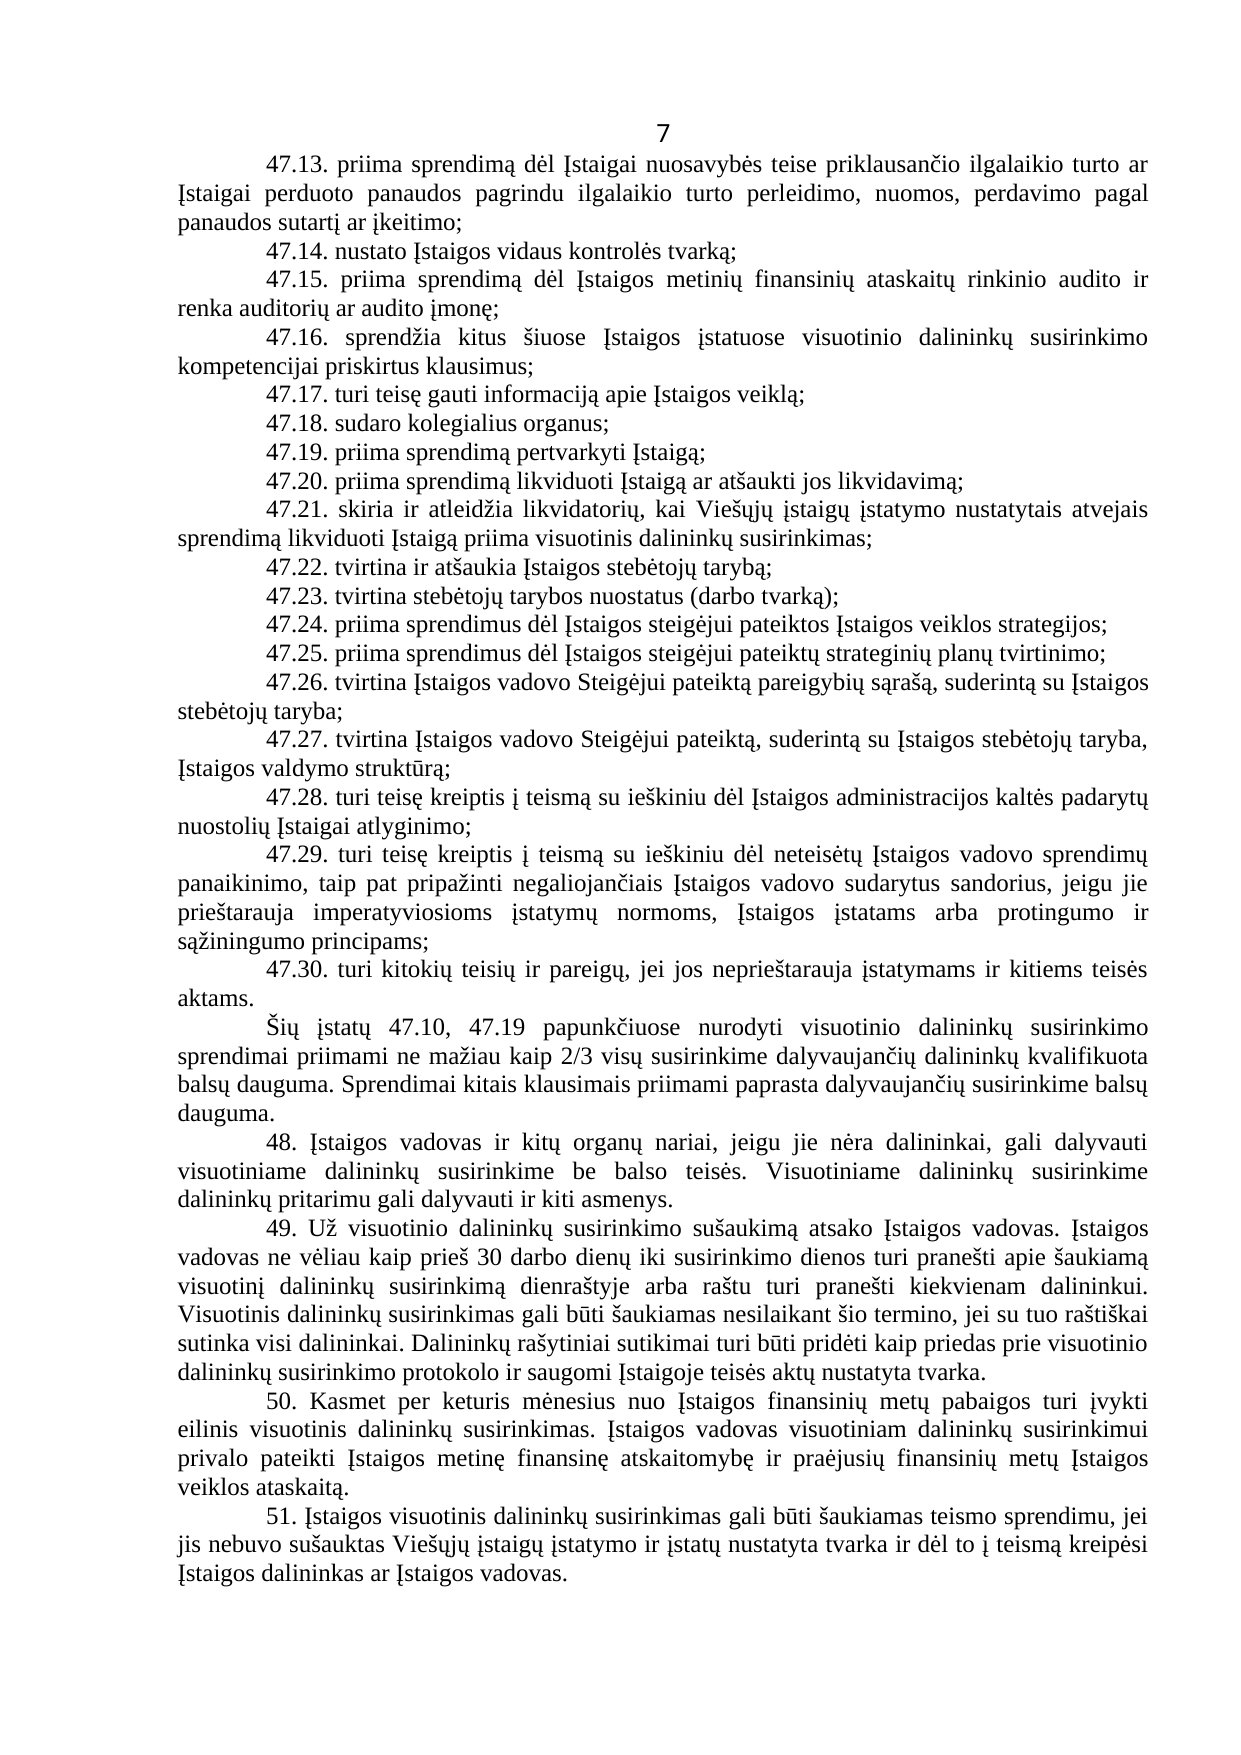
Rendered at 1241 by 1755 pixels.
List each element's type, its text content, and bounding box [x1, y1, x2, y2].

text Šių įstatų 47.10, 47.19 papunkčiuose nurodyti visuotinio dalininkų susirinkimo sprendimai priimami ne mažiau kaip 2/3 visų susirinkime dalyvaujančių dalininkų kvalifikuota balsų dauguma. Sprendimai kitais klausimais priimami paprasta dalyvaujančių susirinkime balsų dauguma. [177, 1012, 1149, 1127]
text 47.14. nustato Įstaigos vidaus kontrolės tvarką; [177, 236, 1149, 264]
text 47.24. priima sprendimus dėl Įstaigos steigėjui pateiktos Įstaigos veiklos strategijos; [177, 609, 1149, 638]
text 47.18. sudaro kolegialius organus; [177, 408, 1149, 437]
text 49. Už visuotinio dalininkų susirinkimo sušaukimą atsako Įstaigos vadovas. Įstaigos vadovas ne vėliau kaip prieš 30 darbo dienų iki susirinkimo dienos turi pranešti apie šaukiamą visuotinį dalininkų susirinkimą dienraštyje arba raštu turi pranešti kiekvienam dalininkui. Visuotinis dalininkų susirinkimas gali būti šaukiamas nesilaikant šio termino, jei su tuo raštiškai sutinka visi dalininkai. Dalininkų rašytiniai sutikimai turi būti pridėti kaip priedas prie visuotinio dalininkų susirinkimo protokolo ir saugomi Įstaigoje teisės aktų nustatyta tvarka. [177, 1213, 1149, 1386]
text 51. Įstaigos visuotinis dalininkų susirinkimas gali būti šaukiamas teismo sprendimu, jei jis nebuvo sušauktas Viešųjų įstaigų įstatymo ir įstatų nustatyta tvarka ir dėl to į teismą kreipėsi Įstaigos dalininkas ar Įstaigos vadovas. [177, 1501, 1149, 1587]
text 50. Kasmet per keturis mėnesius nuo Įstaigos finansinių metų pabaigos turi įvykti eilinis visuotinis dalininkų susirinkimas. Įstaigos vadovas visuotiniam dalininkų susirinkimui privalo pateikti Įstaigos metinę finansinę atskaitomybę ir praėjusių finansinių metų Įstaigos veiklos ataskaitą. [177, 1386, 1149, 1501]
text 47.16. sprendžia kitus šiuose Įstaigos įstatuose visuotinio dalininkų susirinkimo kompetencijai priskirtus klausimus; [177, 322, 1149, 379]
text 48. Įstaigos vadovas ir kitų organų nariai, jeigu jie nėra dalininkai, gali dalyvauti visuotiniame dalininkų susirinkime be balso teisės. Visuotiniame dalininkų susirinkime dalininkų pritarimu gali dalyvauti ir kiti asmenys. [177, 1127, 1149, 1213]
text 47.21. skiria ir atleidžia likvidatorių, kai Viešųjų įstaigų įstatymo nustatytais atvejais sprendimą likviduoti Įstaigą priima visuotinis dalininkų susirinkimas; [177, 494, 1149, 552]
text 47.29. turi teisę kreiptis į teismą su ieškiniu dėl neteisėtų Įstaigos vadovo sprendimų panaikinimo, taip pat pripažinti negaliojančiais Įstaigos vadovo sudarytus sandorius, jeigu jie prieštarauja imperatyviosioms įstatymų normoms, Įstaigos įstatams arba protingumo ir sąžiningumo principams; [177, 839, 1149, 954]
text 47.17. turi teisę gauti informaciją apie Įstaigos veiklą; [177, 379, 1149, 408]
text 47.13. priima sprendimą dėl Įstaigai nuosavybės teise priklausančio ilgalaikio turto ar Įstaigai perduoto panaudos pagrindu ilgalaikio turto perleidimo, nuomos, perdavimo pagal panaudos sutartį ar įkeitimo; [177, 149, 1149, 236]
text 47.19. priima sprendimą pertvarkyti Įstaigą; [177, 437, 1149, 466]
text 47.23. tvirtina stebėtojų tarybos nuostatus (darbo tvarką); [177, 581, 1149, 609]
text 47.26. tvirtina Įstaigos vadovo Steigėjui pateiktą pareigybių sąrašą, suderintą su Įstaigos stebėtojų taryba; [177, 667, 1149, 724]
text 47.15. priima sprendimą dėl Įstaigos metinių finansinių ataskaitų rinkinio audito ir renka auditorių ar audito įmonę; [177, 264, 1149, 322]
text 47.25. priima sprendimus dėl Įstaigos steigėjui pateiktų strateginių planų tvirtinimo; [177, 638, 1149, 667]
text 47.20. priima sprendimą likviduoti Įstaigą ar atšaukti jos likvidavimą; [177, 466, 1149, 494]
text 47.27. tvirtina Įstaigos vadovo Steigėjui pateiktą, suderintą su Įstaigos stebėtojų taryba, Įstaigos valdymo struktūrą; [177, 724, 1149, 782]
text 47.30. turi kitokių teisių ir pareigų, jei jos neprieštarauja įstatymams ir kitiems teisės aktams. [177, 954, 1149, 1012]
text 47.22. tvirtina ir atšaukia Įstaigos stebėtojų tarybą; [177, 552, 1149, 581]
text 47.28. turi teisę kreiptis į teismą su ieškiniu dėl Įstaigos administracijos kaltės padarytų nuostolių Įstaigai atlyginimo; [177, 782, 1149, 839]
